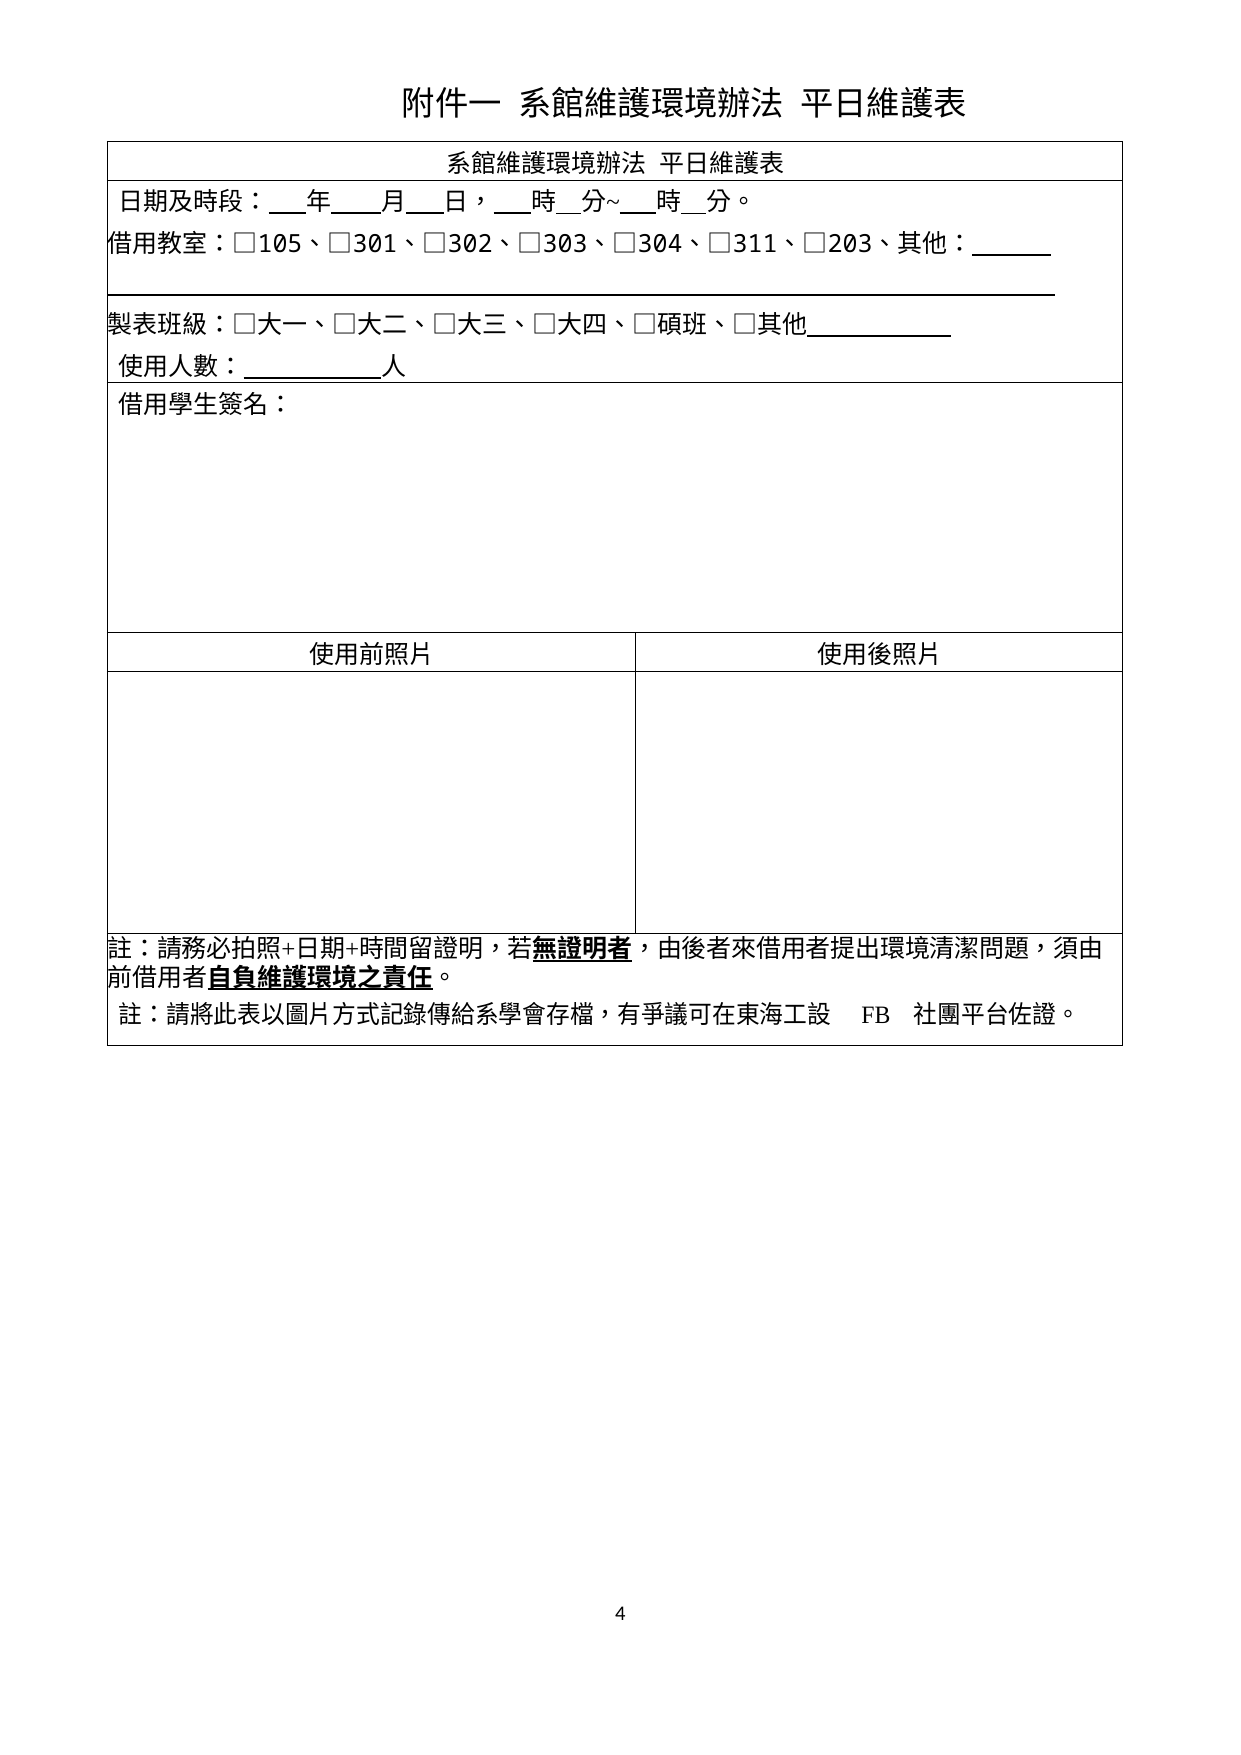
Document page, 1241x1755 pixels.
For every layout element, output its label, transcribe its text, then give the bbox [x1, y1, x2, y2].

table_cell 使用前照片 [108, 633, 635, 671]
subtitle 附件一 系館維護環境辦法 平日維護表 [219, 76, 1149, 124]
table_cell 日期及時段： 年 月 日， 時 分~ 時 分。 借用教室：□105、□301、□302、□303、□304、□311、□203、其他： 製表班級：□大一、□大二、□大三、□大四、□碩班、□其他 使用人數： 人 [108, 181, 1122, 382]
table_cell [636, 672, 1122, 933]
table_cell 借用學生簽名： [108, 383, 1122, 632]
table_cell [108, 672, 635, 933]
table_header 系館維護環境辦法 平日維護表 [108, 142, 1122, 179]
table_cell 使用後照片 [636, 633, 1122, 671]
table_cell 註：請務必拍照+日期+時間留證明，若無證明者，由後者來借用者提出環境清潔問題，須由前借用者自負維護環境之責任。 註：請將此表以圖片方式記錄傳給系學會存檔，有爭議可在東海工設 FB 社團平台佐證。 [108, 934, 1122, 1045]
